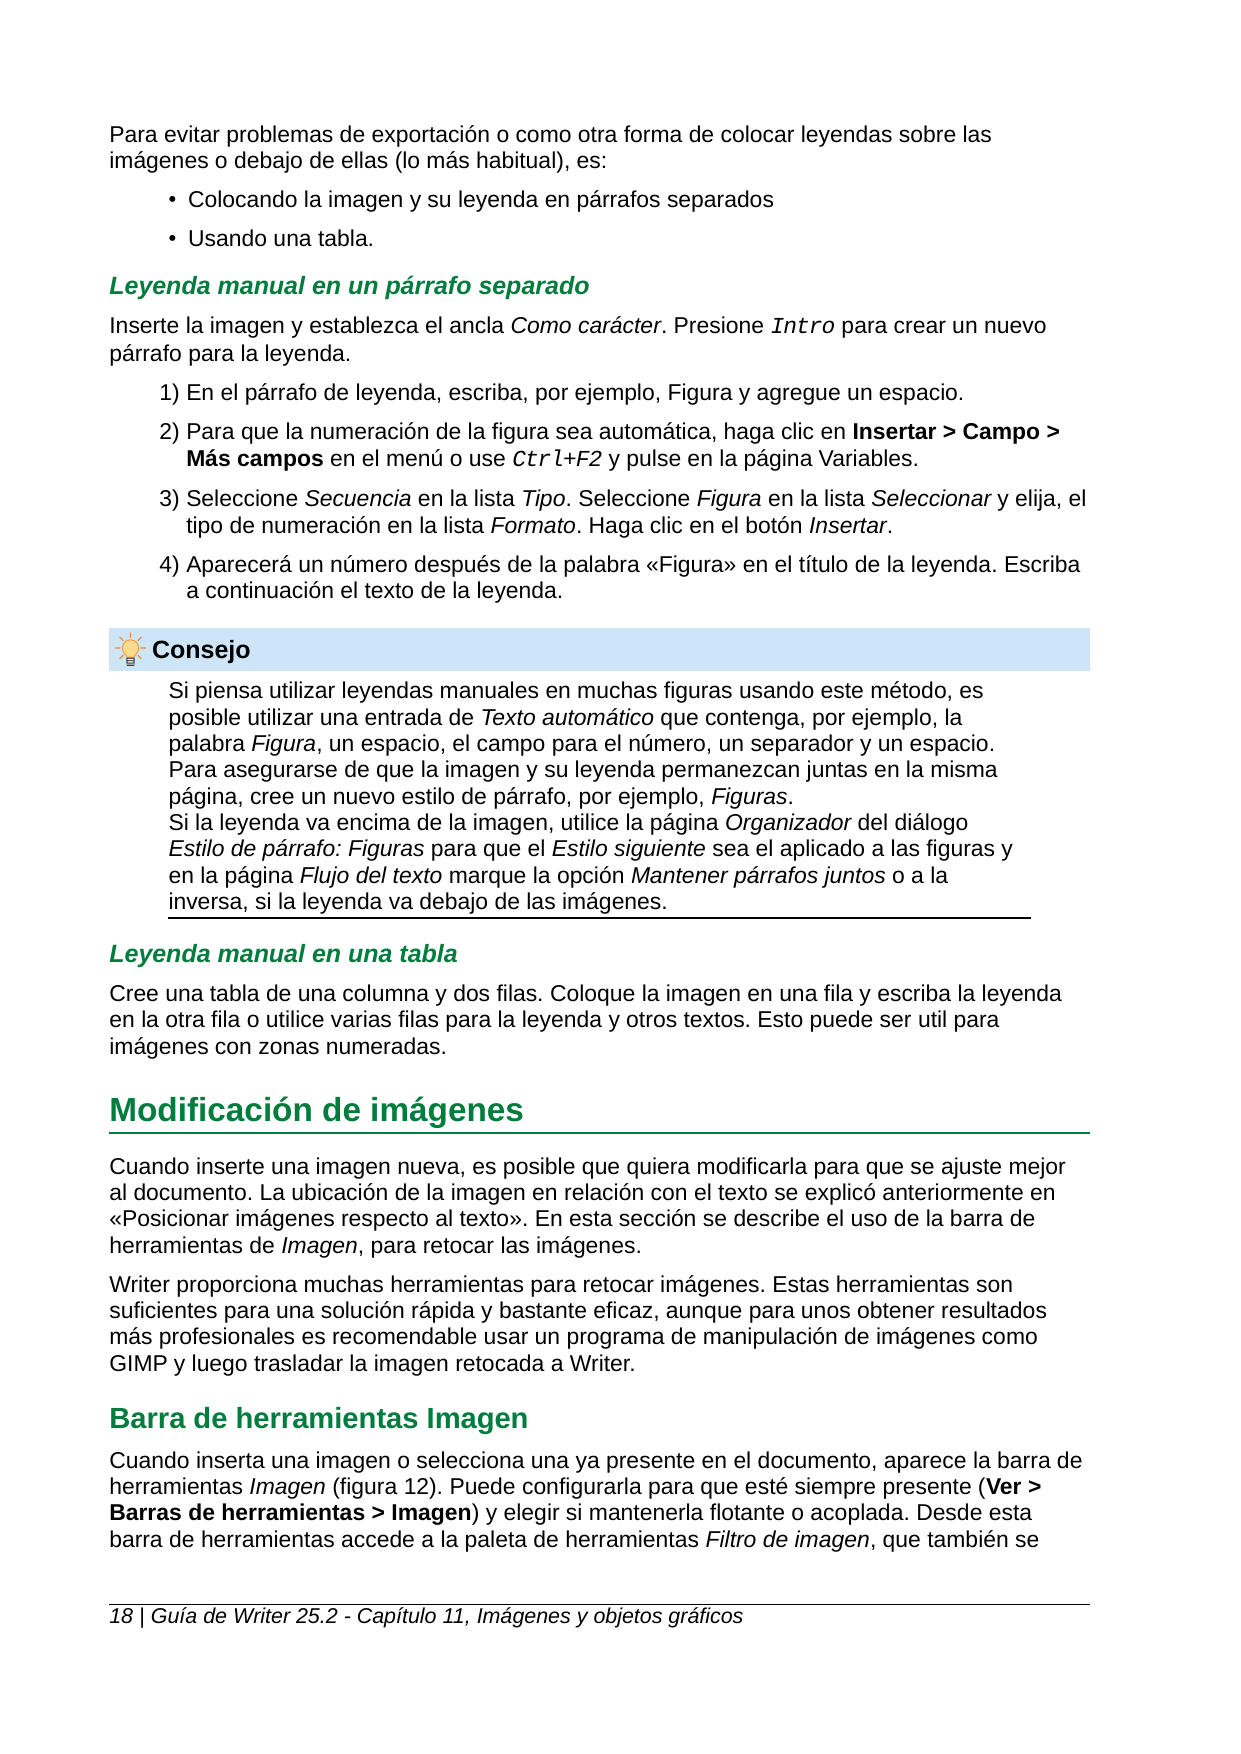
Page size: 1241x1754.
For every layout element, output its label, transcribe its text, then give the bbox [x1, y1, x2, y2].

list Usando una tabla. [168, 225, 1090, 251]
subtitle Leyenda manual en un párrafo separado [109, 271, 1090, 300]
subtitle Leyenda manual en una tabla [109, 939, 1090, 968]
subtitle Barra de herramientas Imagen [109, 1401, 1090, 1434]
text Cuando inserte una imagen nueva, es posible que quiera modificarla para que se ajuste mejor al documento. La ubicación de la imagen en relación con el texto se explicó anteriormente en «Posicionar imágenes respecto al texto». En esta sección se describe el uso de la barra de herramientas de Imagen, para retocar las imágenes. [109, 1153, 1090, 1258]
text Writer proporciona muchas herramientas para retocar imágenes. Estas herramientas son suficientes para una solución rápida y bastante eficaz, aunque para unos obtener resultados más profesionales es recomendable usar un programa de manipulación de imágenes como GIMP y luego trasladar la imagen retocada a Writer. [109, 1271, 1090, 1376]
subtitle Modificación de imágenes [109, 1090, 1090, 1132]
text Cuando inserta una imagen o selecciona una ya presente en el documento, aparece la barra de herramientas Imagen (figura 12). Puede configurarla para que esté siempre presente (Ver > Barras de herramientas > Imagen) y elegir si mantenerla flotante o acoplada. Desde esta barra de herramientas accede a la paleta de herramientas Filtro de imagen, que también se [109, 1447, 1090, 1552]
text Cree una tabla de una columna y dos filas. Coloque la imagen en una fila y escriba la leyenda en la otra fila o utilice varias filas para la leyenda y otros textos. Esto puede ser util para imágenes con zonas numeradas. [109, 980, 1090, 1059]
text Si piensa utilizar leyendas manuales en muchas figuras usando este método, es posible utilizar una entrada de Texto automático que contenga, por ejemplo, la palabra Figura, un espacio, el campo para el número, un separador y un espacio. Para asegurarse de que la imagen y su leyenda permanezcan juntas en la misma página, cree un nuevo estilo de párrafo, por ejemplo, Figuras. Si la leyenda va encima de la imagen, utilice la página Organizador del diálogo Estilo de párrafo: Figuras para que el Estilo siguiente sea el aplicado a las figuras y en la página Flujo del texto marque la opción Mantener párrafos juntos o a la inversa, si la leyenda va debajo de las imágenes. [168, 677, 1031, 917]
list Inserte la imagen y establezca el ancla Como carácter. Presione Intro para crear un nuevo párrafo para la leyenda. [109, 312, 1090, 367]
list En el párrafo de leyenda, escriba, por ejemplo, Figura y agregue un espacio. [186, 379, 1090, 406]
list Para que la numeración de la figura sea automática, haga clic en Insertar > Campo > Más campos en el menú o use Ctrl+F2 y pulse en la página Variables. [186, 418, 1090, 473]
subtitle Consejo [109, 628, 1090, 671]
text Para evitar problemas de exportación o como otra forma de colocar leyendas sobre las imágenes o debajo de ellas (lo más habitual), es: [109, 121, 1090, 174]
list Seleccione Secuencia en la lista Tipo. Seleccione Figura en la lista Seleccionar y elija, el tipo de numeración en la lista Formato. Haga clic en el botón Insertar. [186, 485, 1090, 538]
list Colocando la imagen y su leyenda en párrafos separados [168, 186, 1090, 213]
list Aparecerá un número después de la palabra «Figura» en el título de la leyenda. Escriba a continuación el texto de la leyenda. [186, 551, 1090, 603]
